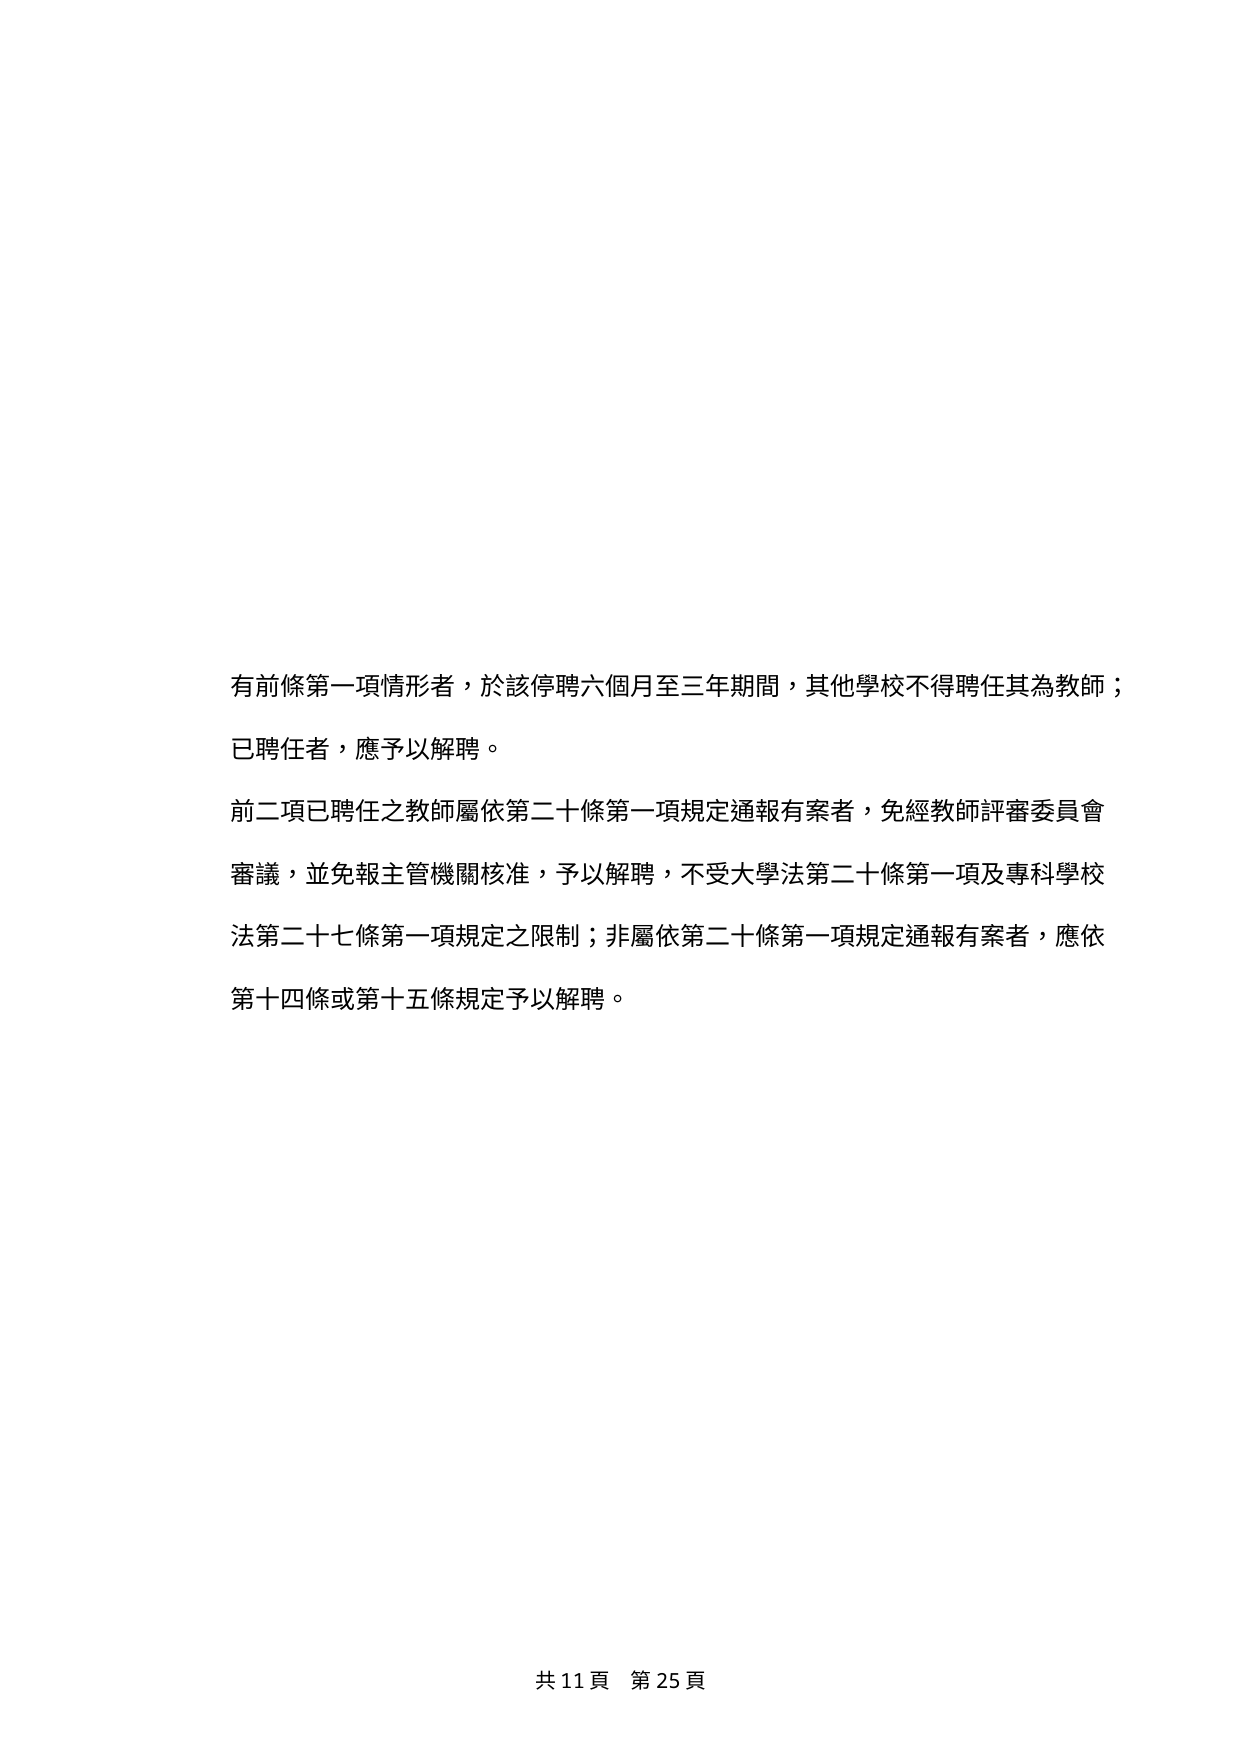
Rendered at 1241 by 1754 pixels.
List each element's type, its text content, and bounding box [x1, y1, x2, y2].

text 有前條第一項情形者，於該停聘六個月至三年期間，其他學校不得聘任其為教師；已聘任者，應予以解聘。 [230, 643, 1122, 768]
text 前二項已聘任之教師屬依第二十條第一項規定通報有案者，免經教師評審委員會審議，並免報主管機關核准，予以解聘，不受大學法第二十條第一項及專科學校法第二十七條第一項規定之限制；非屬依第二十條第一項規定通報有案者，應依第十四條或第十五條規定予以解聘。 [230, 768, 1122, 1018]
